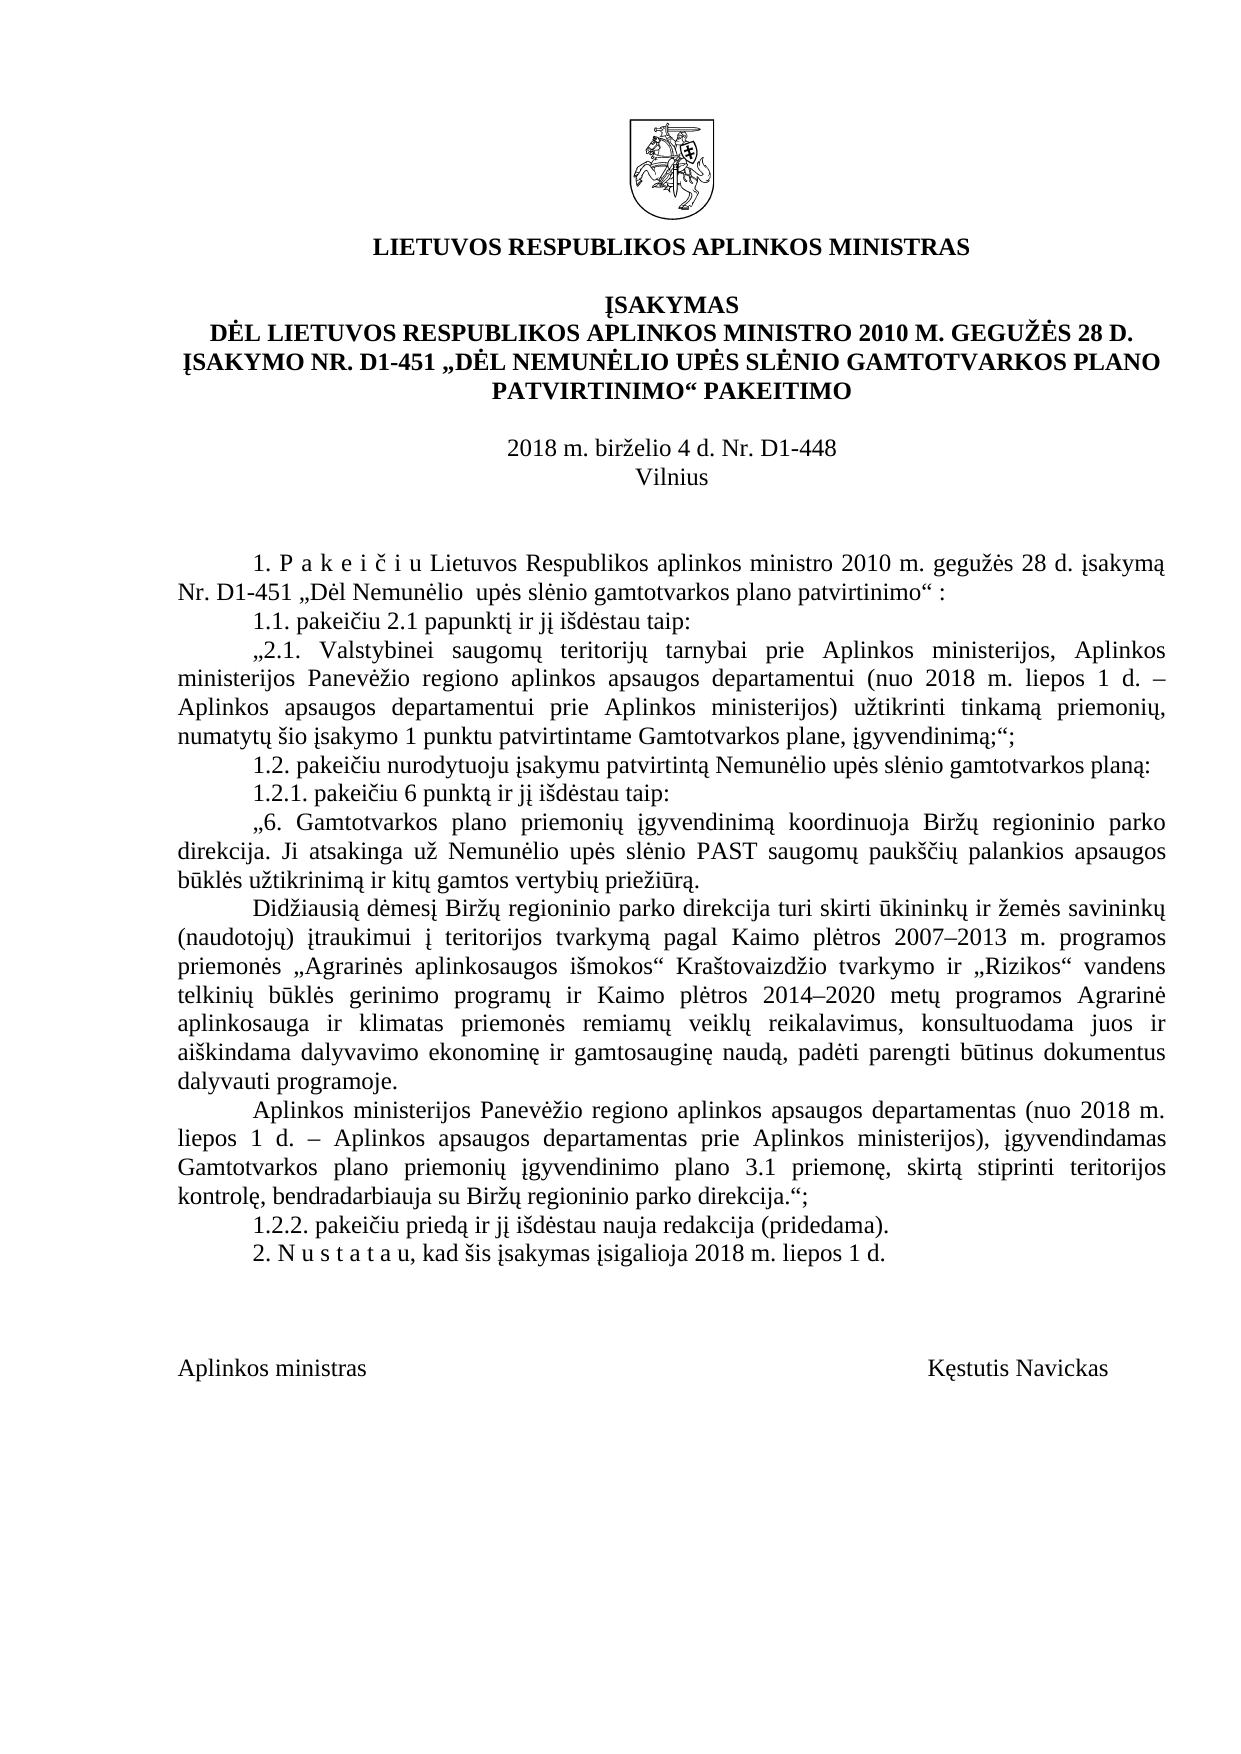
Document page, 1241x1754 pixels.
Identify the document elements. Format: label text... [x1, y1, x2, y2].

text Aplinkos ministerijos Panevėžio regiono aplinkos apsaugos departamentas (nuo 2018 m. liepos 1 d. – Aplinkos apsaugos departamentas prie Aplinkos ministerijos), įgyvendindamas Gamtotvarkos plano priemonių įgyvendinimo plano 3.1 priemonę, skirtą stiprinti teritorijos kontrolę, bendradarbiauja su Biržų regioninio parko direkcija.“; [177, 1095, 1166, 1210]
text 1. P a k e i č i u Lietuvos Respublikos aplinkos ministro 2010 m. gegužės 28 d. įsakymą Nr. D1-451 „Dėl Nemunėlio upės slėnio gamtotvarkos plano patvirtinimo“ : [177, 548, 1166, 606]
text Didžiausią dėmesį Biržų regioninio parko direkcija turi skirti ūkininkų ir žemės savininkų (naudotojų) įtraukimui į teritorijos tvarkymą pagal Kaimo plėtros 2007–2013 m. programos priemonės „Agrarinės aplinkosaugos išmokos“ Kraštovaizdžio tvarkymo ir „Rizikos“ vandens telkinių būklės gerinimo programų ir Kaimo plėtros 2014–2020 metų programos Agrarinė aplinkosauga ir klimatas priemonės remiamų veiklų reikalavimus, konsultuodama juos ir aiškindama dalyvavimo ekonominę ir gamtosauginę naudą, padėti parengti būtinus dokumentus dalyvauti programoje. [177, 893, 1166, 1095]
text 1.1. pakeičiu 2.1 papunktį ir jį išdėstau taip: [177, 606, 1166, 635]
text 2018 m. birželio 4 d. Nr. D1-448 [177, 433, 1166, 462]
text Aplinkos ministras Kęstutis Navickas [177, 1353, 1166, 1382]
text LIETUVOS RESPUBLIKOS APLINKOS MINISTRAS [177, 232, 1166, 261]
text ĮSAKYMAS [177, 290, 1166, 318]
text DĖL LIETUVOS RESPUBLIKOS APLINKOS MINISTRO 2010 M. GEGUŽĖS 28 D. ĮSAKYMO NR. D1-451 „DĖL NEMUNĖLIO UPĖS SLĖNIO GAMTOTVARKOS PLANO PATVIRTINIMO“ PAKEITIMO [177, 318, 1166, 405]
text 1.2. pakeičiu nurodytuoju įsakymu patvirtintą Nemunėlio upės slėnio gamtotvarkos planą: [177, 750, 1166, 778]
text Vilnius [177, 462, 1166, 520]
text „2.1. Valstybinei saugomų teritorijų tarnybai prie Aplinkos ministerijos, Aplinkos ministerijos Panevėžio regiono aplinkos apsaugos departamentui (nuo 2018 m. liepos 1 d. – Aplinkos apsaugos departamentui prie Aplinkos ministerijos) užtikrinti tinkamą priemonių, numatytų šio įsakymo 1 punktu patvirtintame Gamtotvarkos plane, įgyvendinimą;“; [177, 635, 1166, 750]
text 1.2.2. pakeičiu priedą ir jį išdėstau nauja redakcija (pridedama). [177, 1210, 1166, 1238]
text „6. Gamtotvarkos plano priemonių įgyvendinimą koordinuoja Biržų regioninio parko direkcija. Ji atsakinga už Nemunėlio upės slėnio PAST saugomų paukščių palankios apsaugos būklės užtikrinimą ir kitų gamtos vertybių priežiūrą. [177, 807, 1166, 893]
text 2. N u s t a t a u, kad šis įsakymas įsigalioja 2018 m. liepos 1 d. [177, 1238, 1166, 1267]
text 1.2.1. pakeičiu 6 punktą ir jį išdėstau taip: [177, 778, 1166, 807]
